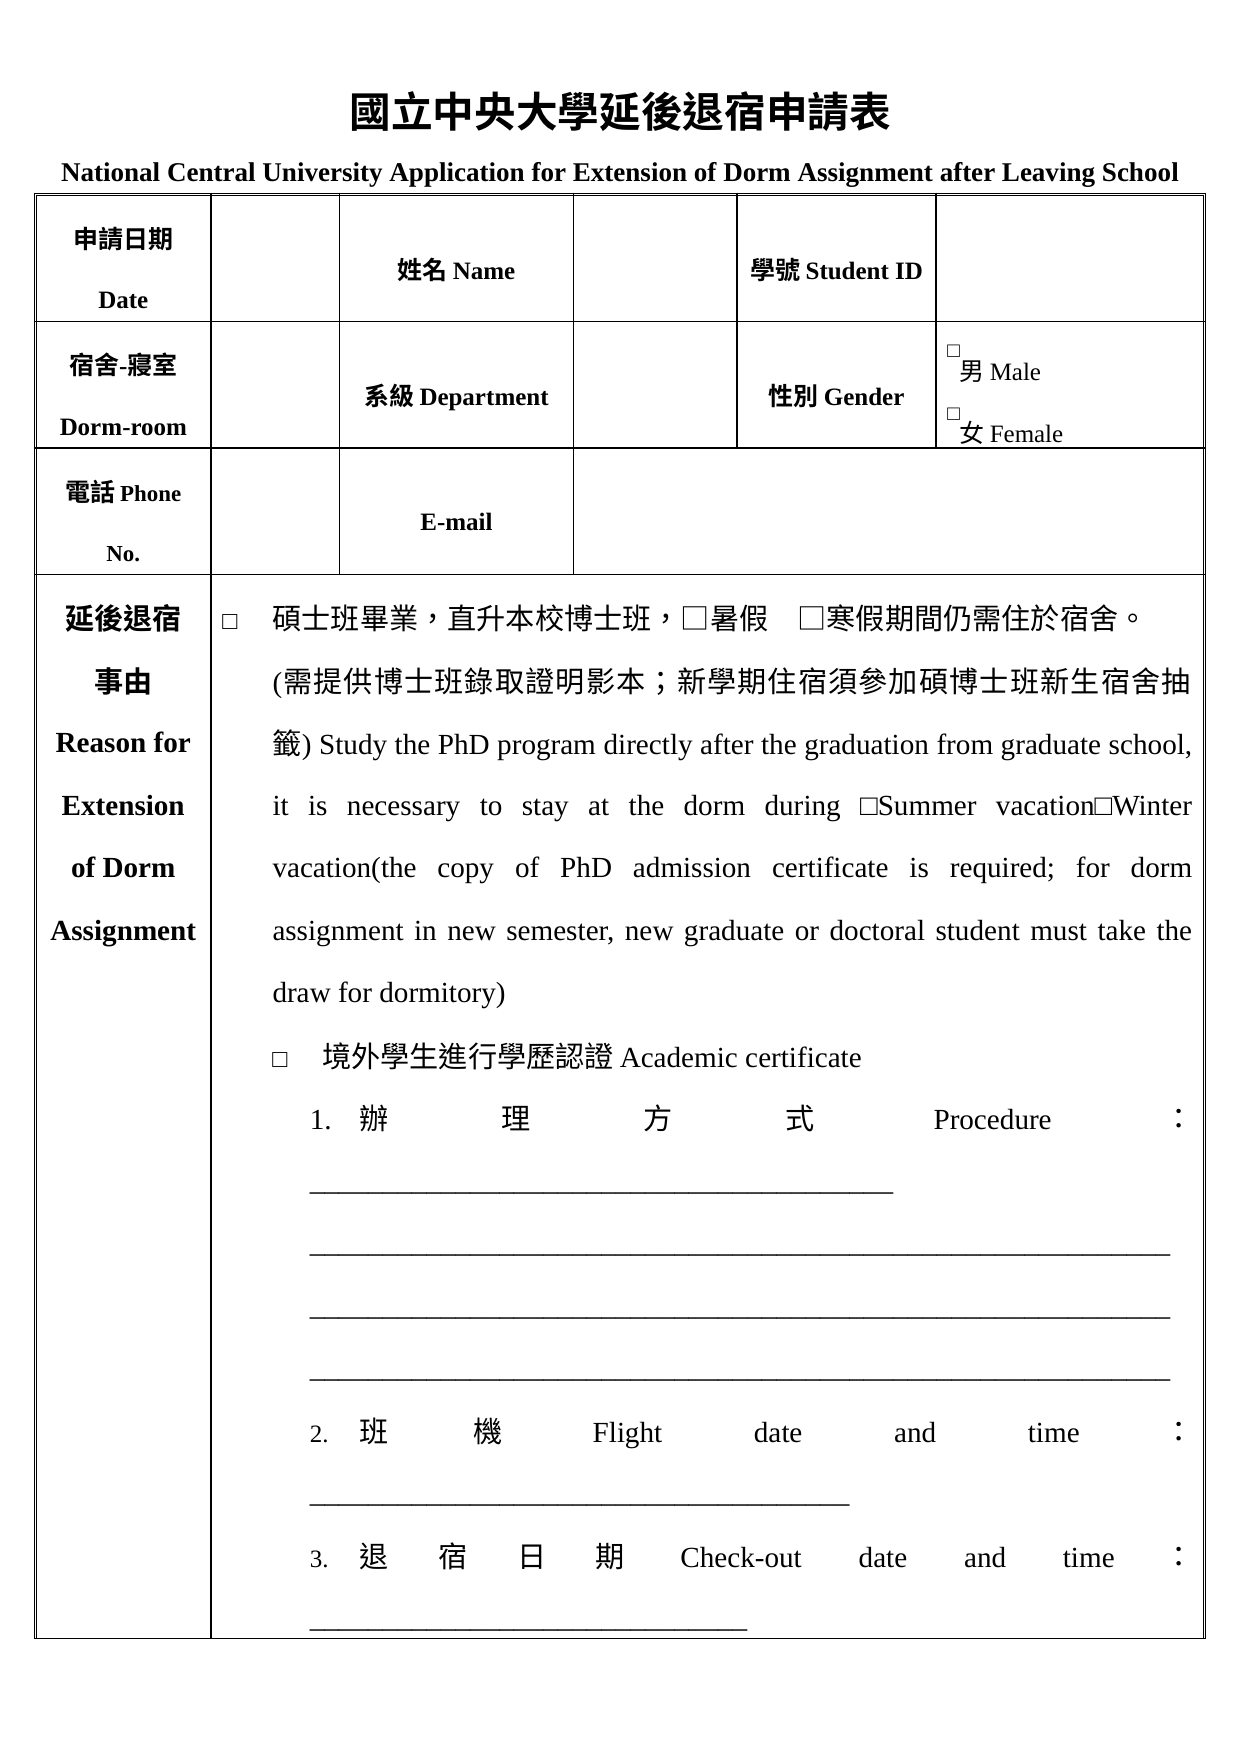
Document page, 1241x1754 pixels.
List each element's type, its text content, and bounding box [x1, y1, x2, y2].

table_header [212, 196, 339, 321]
table_cell 延後退宿 事由 Reason for Extension of Dorm Assignment [37, 575, 210, 1638]
table_cell [574, 322, 736, 447]
table_cell 性別Gender [738, 322, 935, 447]
text 國立中央大學延後退宿申請表 [35, 67, 1205, 130]
table_cell [574, 449, 1203, 574]
text National Central University Application for Extension of Dorm Assignment after Leaving School [35, 130, 1205, 192]
table_cell [212, 449, 339, 574]
table_cell □男Male □女Female [937, 322, 1203, 447]
table_cell [212, 322, 339, 447]
table_header 申請日期Date [37, 196, 210, 321]
table_cell 系級Department [340, 322, 573, 447]
table_cell 宿舍-寢室 Dorm-room [37, 322, 210, 447]
table_cell 電話Phone No. [37, 449, 210, 574]
table_cell E-mail [340, 449, 573, 574]
table_header 學號Student ID [738, 196, 935, 321]
table_header 姓名Name [340, 196, 573, 321]
table_cell 碩士班畢業，直升本校博士班，□暑假 □寒假期間仍需住於宿舍。 (需提供博士班錄取證明影本；新學期住宿須參加碩博士班新生宿舍抽籤) Study the PhD program directly after the graduation from graduate school, it is necessary to stay at the dorm during □Summer vacation□Winter vacation(the copy of PhD admission certificate is required; for dorm assignment in new semester, new graduate or doctoral student must take the draw for dormitory) 境外學生進行學歷認證Academic certificate 辦理方式Procedure：________________________________________ ___________________________________________________________ ___________________________________________________________ ___________________________________________________________ 班機Flight date and time：_____________________________________ 退宿日期Check-out date and time：______________________________ [212, 575, 1203, 1638]
table_header [574, 196, 736, 321]
table_header [937, 196, 1203, 321]
